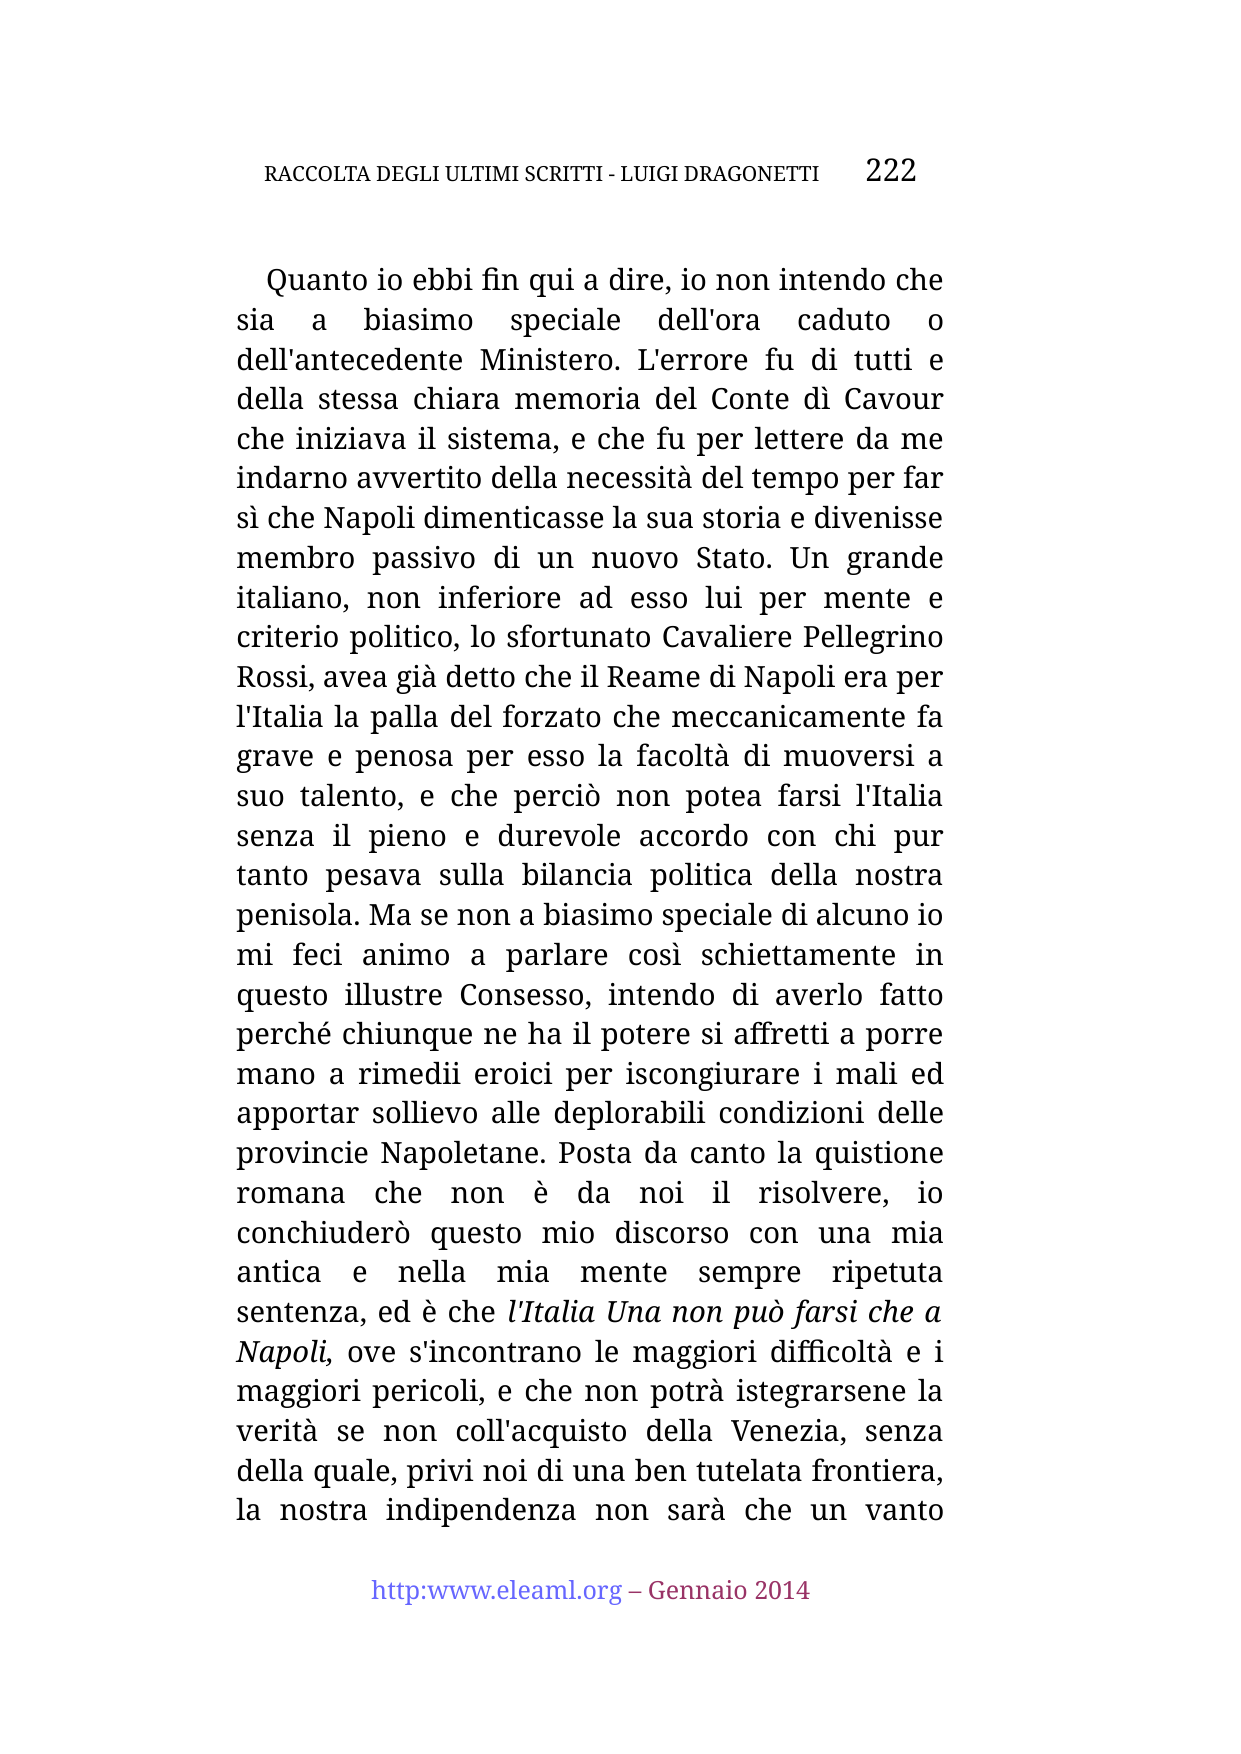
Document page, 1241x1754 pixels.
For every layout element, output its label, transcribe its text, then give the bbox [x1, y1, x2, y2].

text Quanto io ebbi fin qui a dire, io non intendo che sia a biasimo speciale dell'ora caduto o dell'antecedente Ministero. L'errore fu di tutti e della stessa chiara memoria del Conte dì Cavour che iniziava il sistema, e che fu per lettere da me indarno avvertito della necessità del tempo per far sì che Napoli dimenticasse la sua storia e divenisse membro passivo di un nuovo Stato. Un grande italiano, non inferiore ad esso lui per mente e criterio politico, lo sfortunato Cavaliere Pellegrino Rossi, avea già detto che il Reame di Napoli era per l'Italia la palla del forzato che meccanicamente fa grave e penosa per esso la facoltà di muoversi a suo talento, e che perciò non potea farsi l'Italia senza il pieno e durevole accordo con chi pur tanto pesava sulla bilancia politica della nostra penisola. Ma se non a biasimo speciale di alcuno io mi feci animo a parlare così schiettamente in questo illustre Consesso, intendo di averlo fatto perché chiunque ne ha il potere si affretti a porre mano a rimedii eroici per iscongiurare i mali ed apportar sollievo alle deplorabili condizioni delle provincie Napoletane. Posta da canto la quistione romana che non è da noi il risolvere, io conchiuderò questo mio discorso con una mia antica e nella mia mente sempre ripetuta sentenza, ed è che l'Italia Una non può farsi che a Napoli, ove s'incontrano le maggiori difficoltà e i maggiori pericoli, e che non potrà istegrarsene la verità se non coll'acquisto della Venezia, senza della quale, privi noi di una ben tutelata frontiera, la nostra indipendenza non sarà che un vanto [236, 259, 945, 1529]
